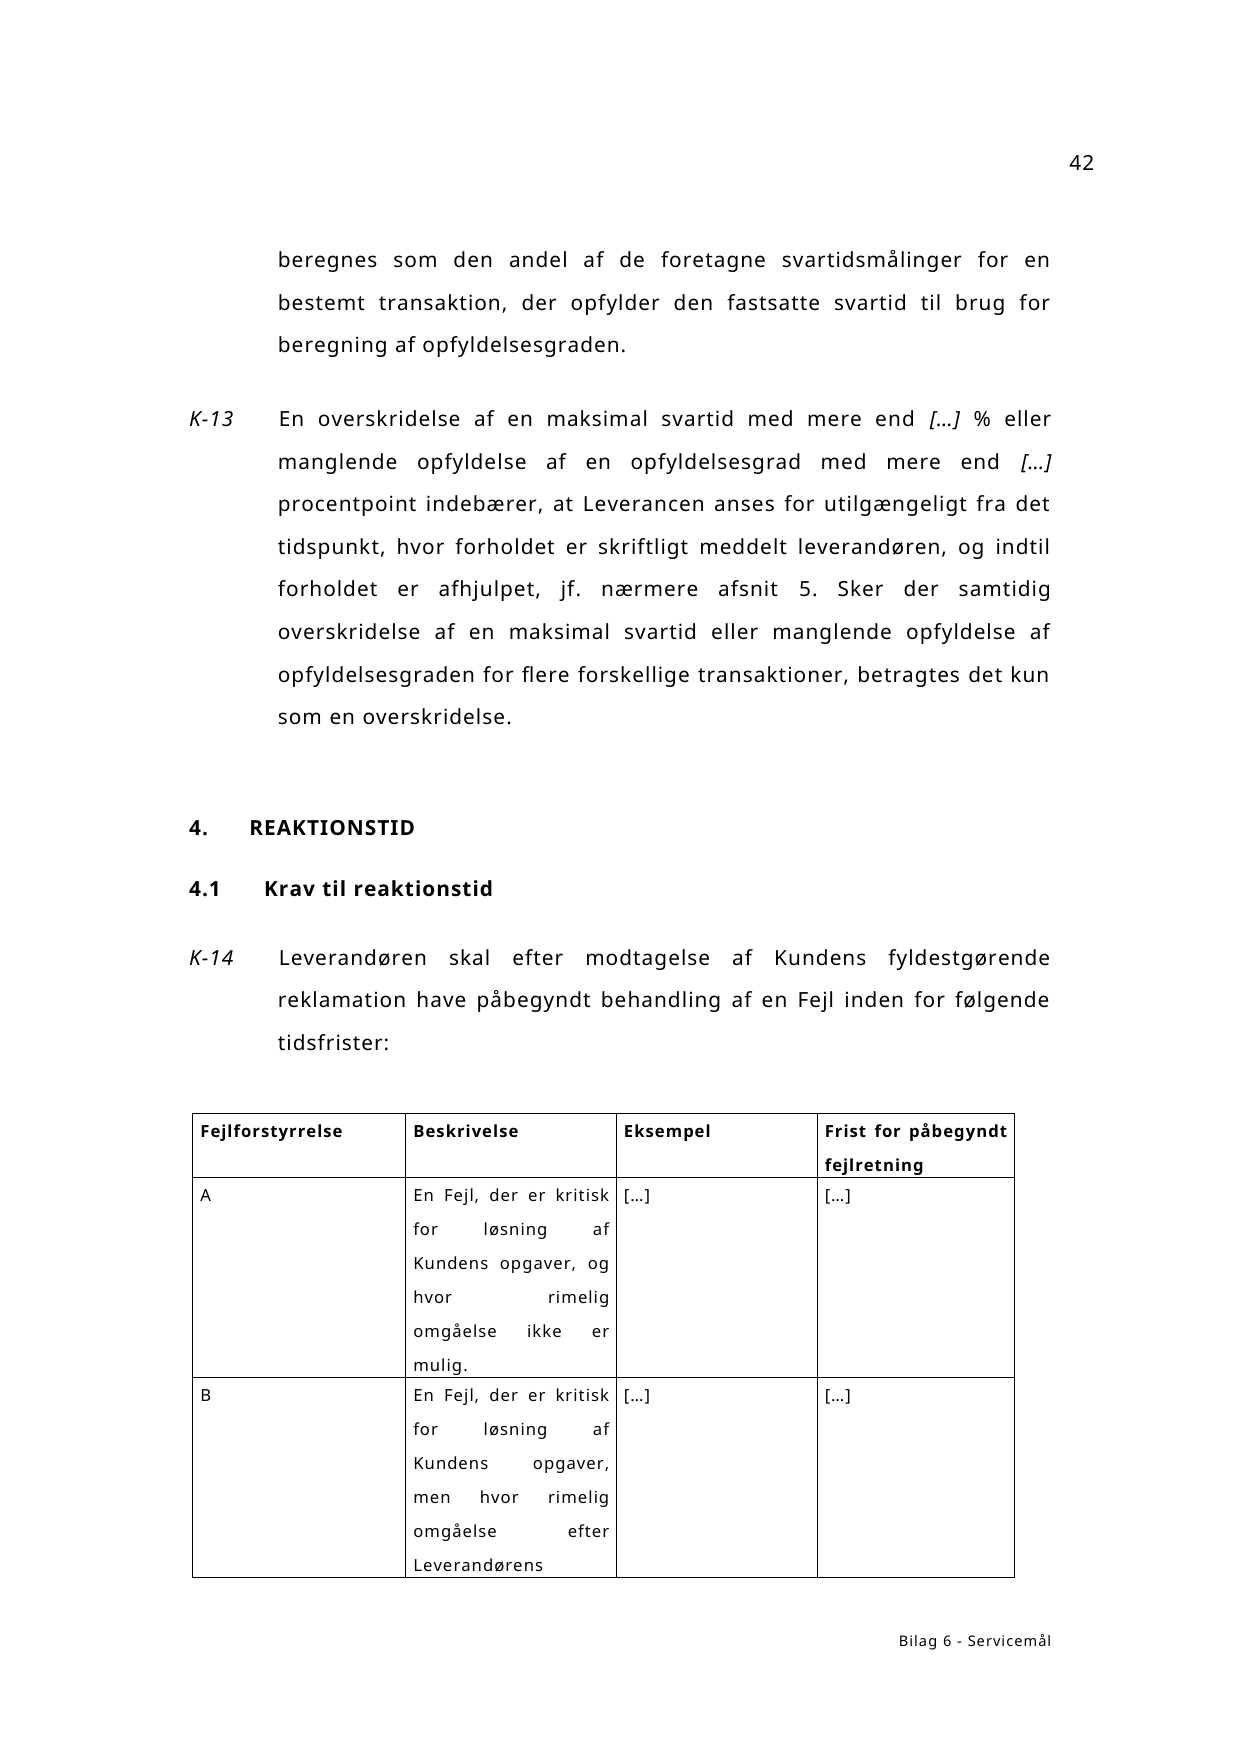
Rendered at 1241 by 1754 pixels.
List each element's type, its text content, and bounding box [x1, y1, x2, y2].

table_header Frist for påbegyndt fejlretning [818, 1114, 1014, 1177]
table_cell […] [617, 1178, 817, 1377]
table_header Fejlforstyrrelse [193, 1114, 405, 1177]
table_cell […] [818, 1378, 1014, 1577]
list beregnes som den andel af de foretagne svartidsmålinger for en bestemt transaktion, der opfylder den fastsatte svartid til brug for beregning af opfyldelsesgraden. [189, 245, 1051, 359]
table_cell […] [617, 1378, 817, 1577]
table_header Beskrivelse [406, 1114, 616, 1177]
table_cell En Fejl, der er kritisk for løsning af Kundens opgaver, og hvor rimelig omgåelse ikke er mulig. [406, 1178, 616, 1377]
table_header Eksempel [617, 1114, 817, 1177]
list Leverandøren skal efter modtagelse af Kundens fyldestgørende reklamation have påbegyndt behandling af en Fejl inden for følgende tidsfrister: [189, 943, 1051, 1056]
table_cell B [193, 1378, 405, 1577]
list En overskridelse af en maksimal svartid med mere end […] % eller manglende opfyldelse af en opfyldelsesgrad med mere end […] procentpoint indebærer, at Leverancen anses for utilgængeligt fra det tidspunkt, hvor forholdet er skriftligt meddelt leverandøren, og indtil forholdet er afhjulpet, jf. nærmere afsnit 5. Sker der samtidig overskridelse af en maksimal svartid eller manglende opfyldelse af opfyldelsesgraden for flere forskellige transaktioner, betragtes det kun som en overskridelse. [189, 404, 1051, 731]
table_cell A [193, 1178, 405, 1377]
subtitle Krav til reaktionstid [189, 874, 1051, 903]
table_cell […] [818, 1178, 1014, 1377]
subtitle Reaktionstid [189, 813, 1051, 841]
table_cell En Fejl, der er kritisk for løsning af Kundens opgaver, men hvor rimelig omgåelse efter Leverandørens [406, 1378, 616, 1577]
